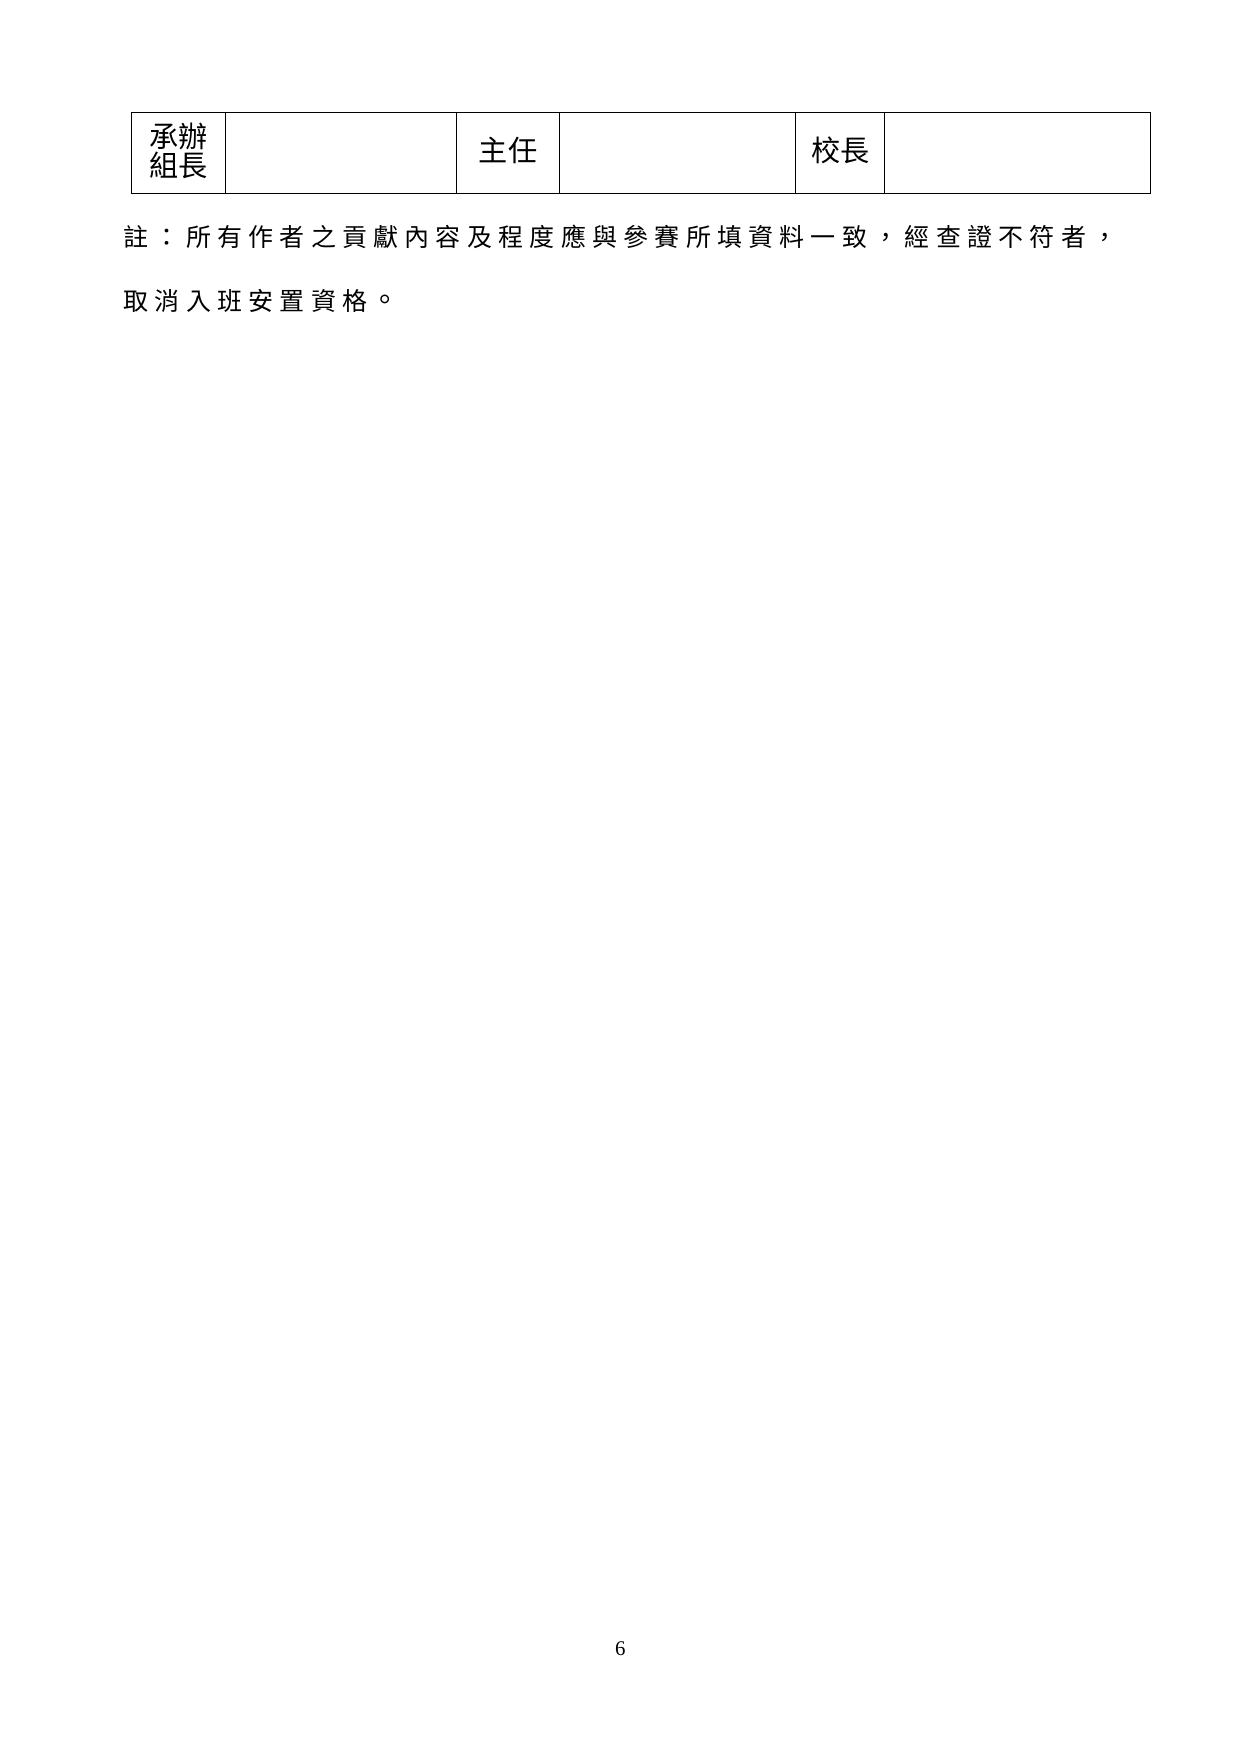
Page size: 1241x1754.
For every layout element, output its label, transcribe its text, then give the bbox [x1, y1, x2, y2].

table_cell 承辦 組長 [132, 113, 225, 192]
text 註：所有作者之貢獻內容及程度應與參賽所填資料一致，經查證不符者，取消入班安置資格。 [120, 193, 1120, 318]
table_cell 主任 [457, 113, 559, 192]
table_cell [560, 113, 795, 192]
table_cell [226, 113, 456, 192]
table_cell 校長 [796, 113, 884, 192]
table_cell [885, 113, 1150, 192]
